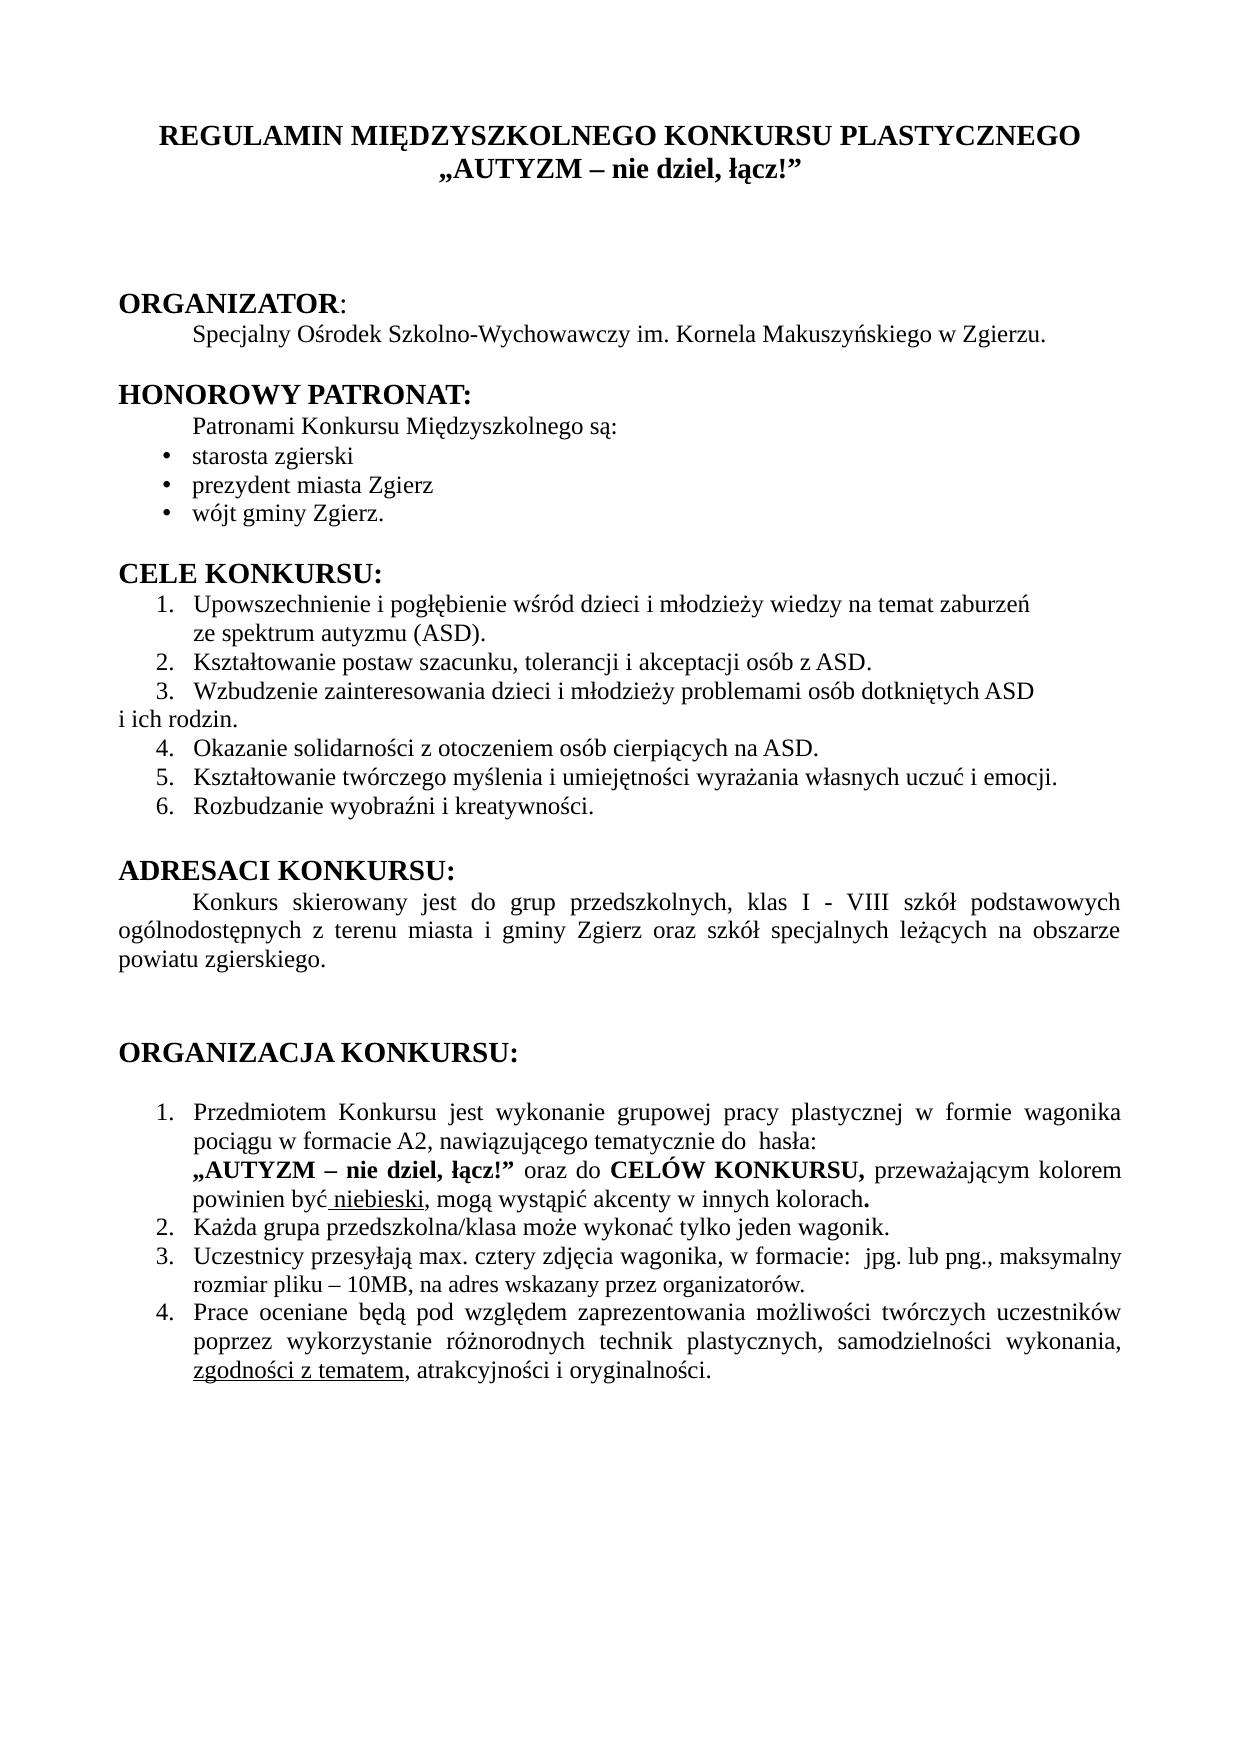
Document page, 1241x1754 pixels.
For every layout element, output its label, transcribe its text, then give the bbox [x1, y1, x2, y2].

text i ich rodzin. [118, 704, 1122, 733]
list Uczestnicy przesyłają max. cztery zdjęcia wagonika, w formacie: jpg. lub png., maksymalny rozmiar pliku – 10MB, na adres wskazany przez organizatorów. [156, 1241, 1122, 1297]
list wójt gminy Zgierz. [162, 498, 1122, 527]
text ORGANIZATOR: [118, 286, 1122, 319]
list Prace oceniane będą pod względem zaprezentowania możliwości twórczych uczestników poprzez wykorzystanie różnorodnych technik plastycznych, samodzielności wykonania, zgodności z tematem, atrakcyjności i oryginalności. [156, 1297, 1122, 1384]
list Kształtowanie twórczego myślenia i umiejętności wyrażania własnych uczuć i emocji. [156, 762, 1122, 791]
list starosta zgierski [162, 441, 1122, 470]
list Upowszechnienie i pogłębienie wśród dzieci i młodzieży wiedzy na temat zaburzeń ze spektrum autyzmu (ASD). [156, 589, 1122, 647]
list prezydent miasta Zgierz [162, 470, 1122, 498]
text Konkurs skierowany jest do grup przedszkolnych, klas I - VIII szkół podstawowych ogólnodostępnych z terenu miasta i gminy Zgierz oraz szkół specjalnych leżących na obszarze powiatu zgierskiego. [118, 887, 1122, 973]
text ADRESACI KONKURSU: [118, 853, 1122, 887]
list Każda grupa przedszkolna/klasa może wykonać tylko jeden wagonik. [156, 1212, 1122, 1241]
text ORGANIZACJA KONKURSU: [118, 1035, 1122, 1069]
text REGULAMIN MIĘDZYSZKOLNEGO KONKURSU PLASTYCZNEGO „AUTYZM – nie dziel, łącz!” [118, 118, 1122, 185]
text HONOROWY PATRONAT: [118, 377, 1122, 410]
list Rozbudzanie wyobraźni i kreatywności. [156, 791, 1122, 819]
list Kształtowanie postaw szacunku, tolerancji i akceptacji osób z ASD. [156, 647, 1122, 676]
text Patronami Konkursu Międzyszkolnego są: [118, 410, 1122, 441]
text CELE KONKURSU: [118, 556, 1122, 589]
list Wzbudzenie zainteresowania dzieci i młodzieży problemami osób dotkniętych ASD [156, 676, 1122, 704]
text „AUTYZM – nie dziel, łącz!” oraz do CELÓW KONKURSU, przeważającym kolorem powinien być niebieski, mogą wystąpić akcenty w innych kolorach. [192, 1155, 1122, 1212]
text Specjalny Ośrodek Szkolno-Wychowawczy im. Kornela Makuszyńskiego w Zgierzu. [118, 319, 1122, 348]
list Przedmiotem Konkursu jest wykonanie grupowej pracy plastycznej w formie wagonika pociągu w formacie A2, nawiązującego tematycznie do hasła: [156, 1097, 1122, 1155]
list Okazanie solidarności z otoczeniem osób cierpiących na ASD. [156, 733, 1122, 762]
